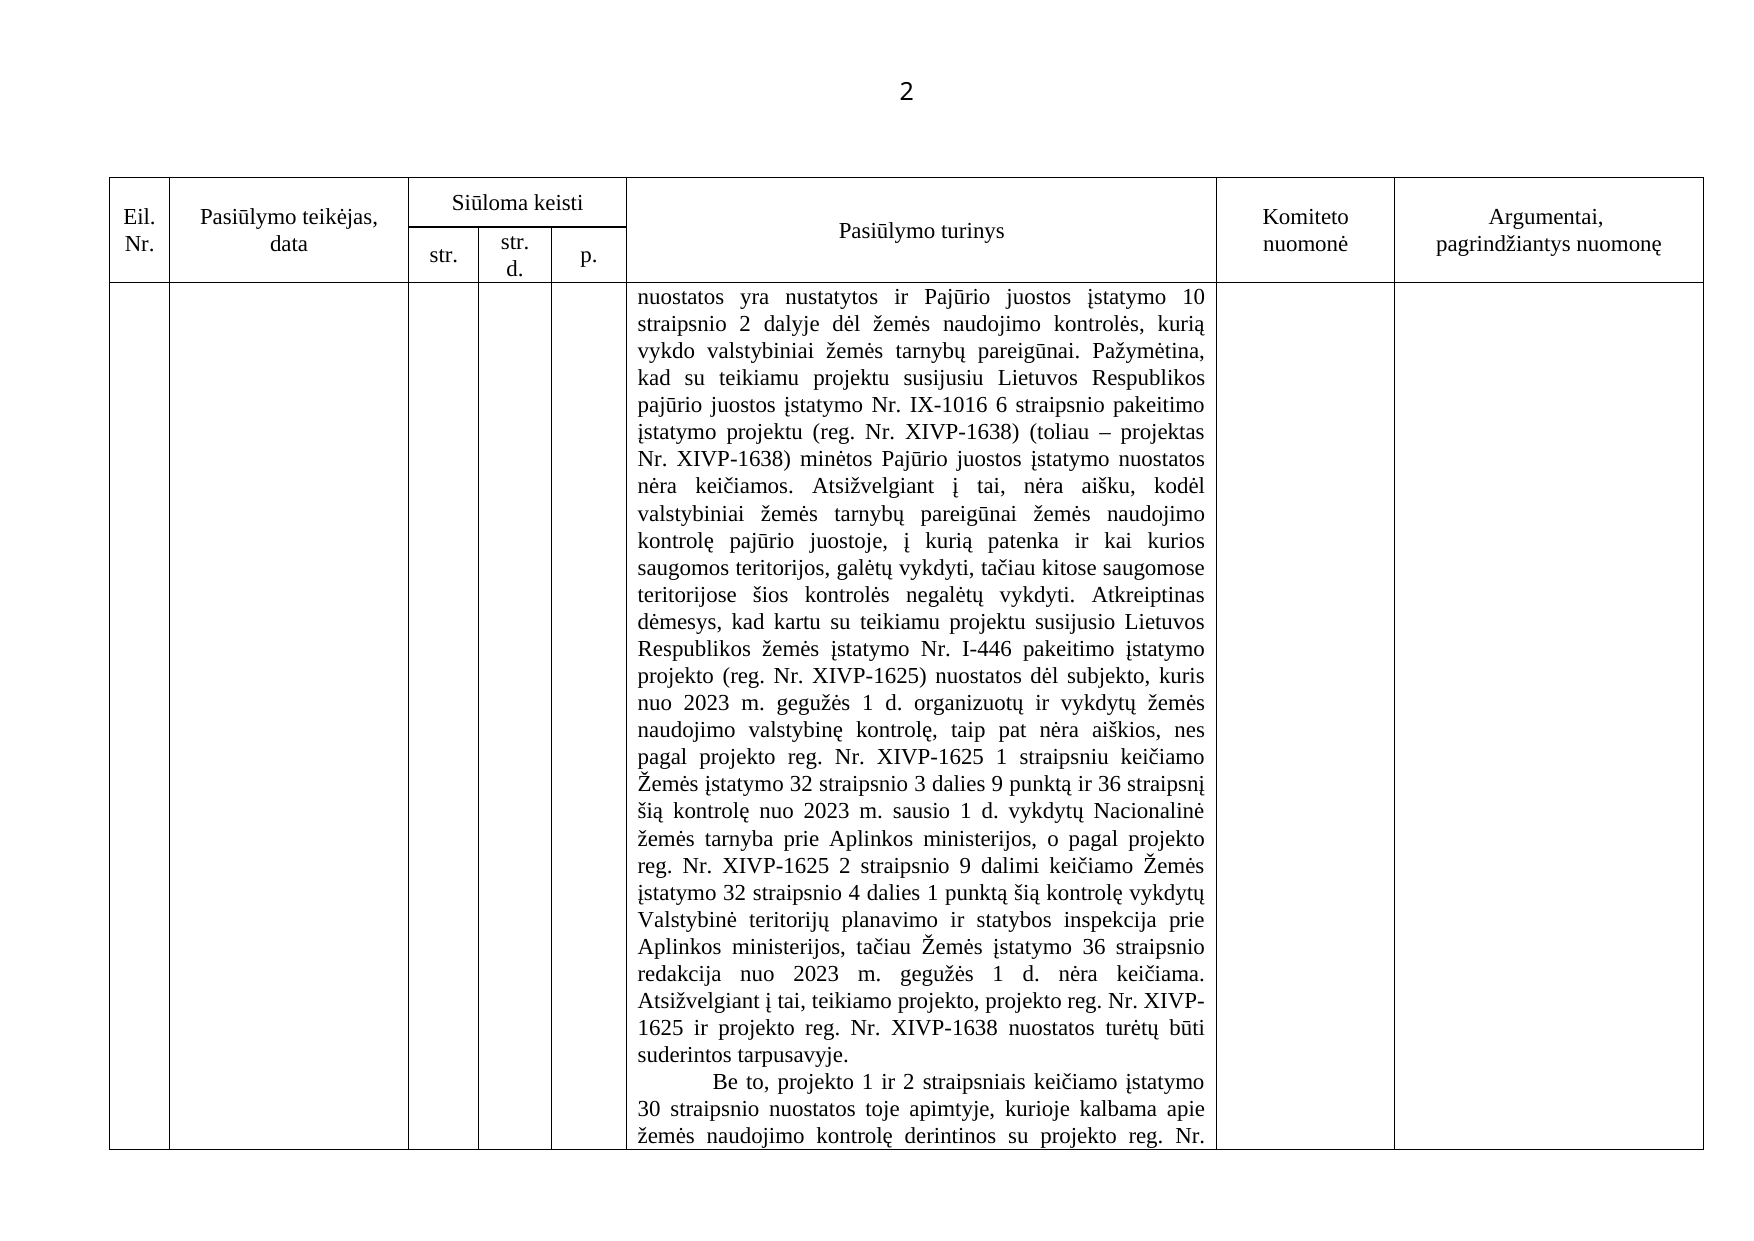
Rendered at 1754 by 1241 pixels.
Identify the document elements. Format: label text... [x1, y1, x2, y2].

table_header Siūloma keisti [409, 178, 626, 226]
table_cell str. [409, 228, 478, 282]
table_cell str. d. [479, 228, 551, 282]
table_cell [110, 283, 169, 1149]
table_cell [409, 283, 478, 1149]
table_cell [479, 283, 551, 1149]
table_header Eil. Nr. [110, 178, 169, 282]
table_cell [1217, 283, 1394, 1149]
table_cell [552, 283, 626, 1149]
table_cell [170, 283, 408, 1149]
table_header Komiteto nuomonė [1217, 178, 1394, 282]
table_cell [1395, 283, 1703, 1149]
table_header Pasiūlymo turinys [627, 178, 1216, 282]
table_cell p. [552, 228, 626, 282]
table_header Pasiūlymo teikėjas, data [170, 178, 408, 282]
table_cell nuostatos yra nustatytos ir Pajūrio juostos įstatymo 10 straipsnio 2 dalyje dėl žemės naudojimo kontrolės, kurią vykdo valstybiniai žemės tarnybų pareigūnai. Pažymėtina, kad su teikiamu projektu susijusiu Lietuvos Respublikos pajūrio juostos įstatymo Nr. IX-1016 6 straipsnio pakeitimo įstatymo projektu (reg. Nr. XIVP-1638) (toliau – projektas Nr. XIVP-1638) minėtos Pajūrio juostos įstatymo nuostatos nėra keičiamos. Atsižvelgiant į tai, nėra aišku, kodėl valstybiniai žemės tarnybų pareigūnai žemės naudojimo kontrolę pajūrio juostoje, į kurią patenka ir kai kurios saugomos teritorijos, galėtų vykdyti, tačiau kitose saugomose teritorijose šios kontrolės negalėtų vykdyti. Atkreiptinas dėmesys, kad kartu su teikiamu projektu susijusio Lietuvos Respublikos žemės įstatymo Nr. I-446 pakeitimo įstatymo projekto (reg. Nr. XIVP-1625) nuostatos dėl subjekto, kuris nuo 2023 m. gegužės 1 d. organizuotų ir vykdytų žemės naudojimo valstybinę kontrolę, taip pat nėra aiškios, nes pagal projekto reg. Nr. XIVP-1625 1 straipsniu keičiamo Žemės įstatymo 32 straipsnio 3 dalies 9 punktą ir 36 straipsnį šią kontrolę nuo 2023 m. sausio 1 d. vykdytų Nacionalinė žemės tarnyba prie Aplinkos ministerijos, o pagal projekto reg. Nr. XIVP-1625 2 straipsnio 9 dalimi keičiamo Žemės įstatymo 32 straipsnio 4 dalies 1 punktą šią kontrolę vykdytų Valstybinė teritorijų planavimo ir statybos inspekcija prie Aplinkos ministerijos, tačiau Žemės įstatymo 36 straipsnio redakcija nuo 2023 m. gegužės 1 d. nėra keičiama. Atsižvelgiant į tai, teikiamo projekto, projekto reg. Nr. XIVP-1625 ir projekto reg. Nr. XIVP-1638 nuostatos turėtų būti suderintos tarpusavyje. Be to, projekto 1 ir 2 straipsniais keičiamo įstatymo 30 straipsnio nuostatos toje apimtyje, kurioje kalbama apie žemės naudojimo kontrolę derintinos su projekto reg. Nr. [627, 283, 1216, 1149]
table_header Argumentai, pagrindžiantys nuomonę [1395, 178, 1703, 282]
